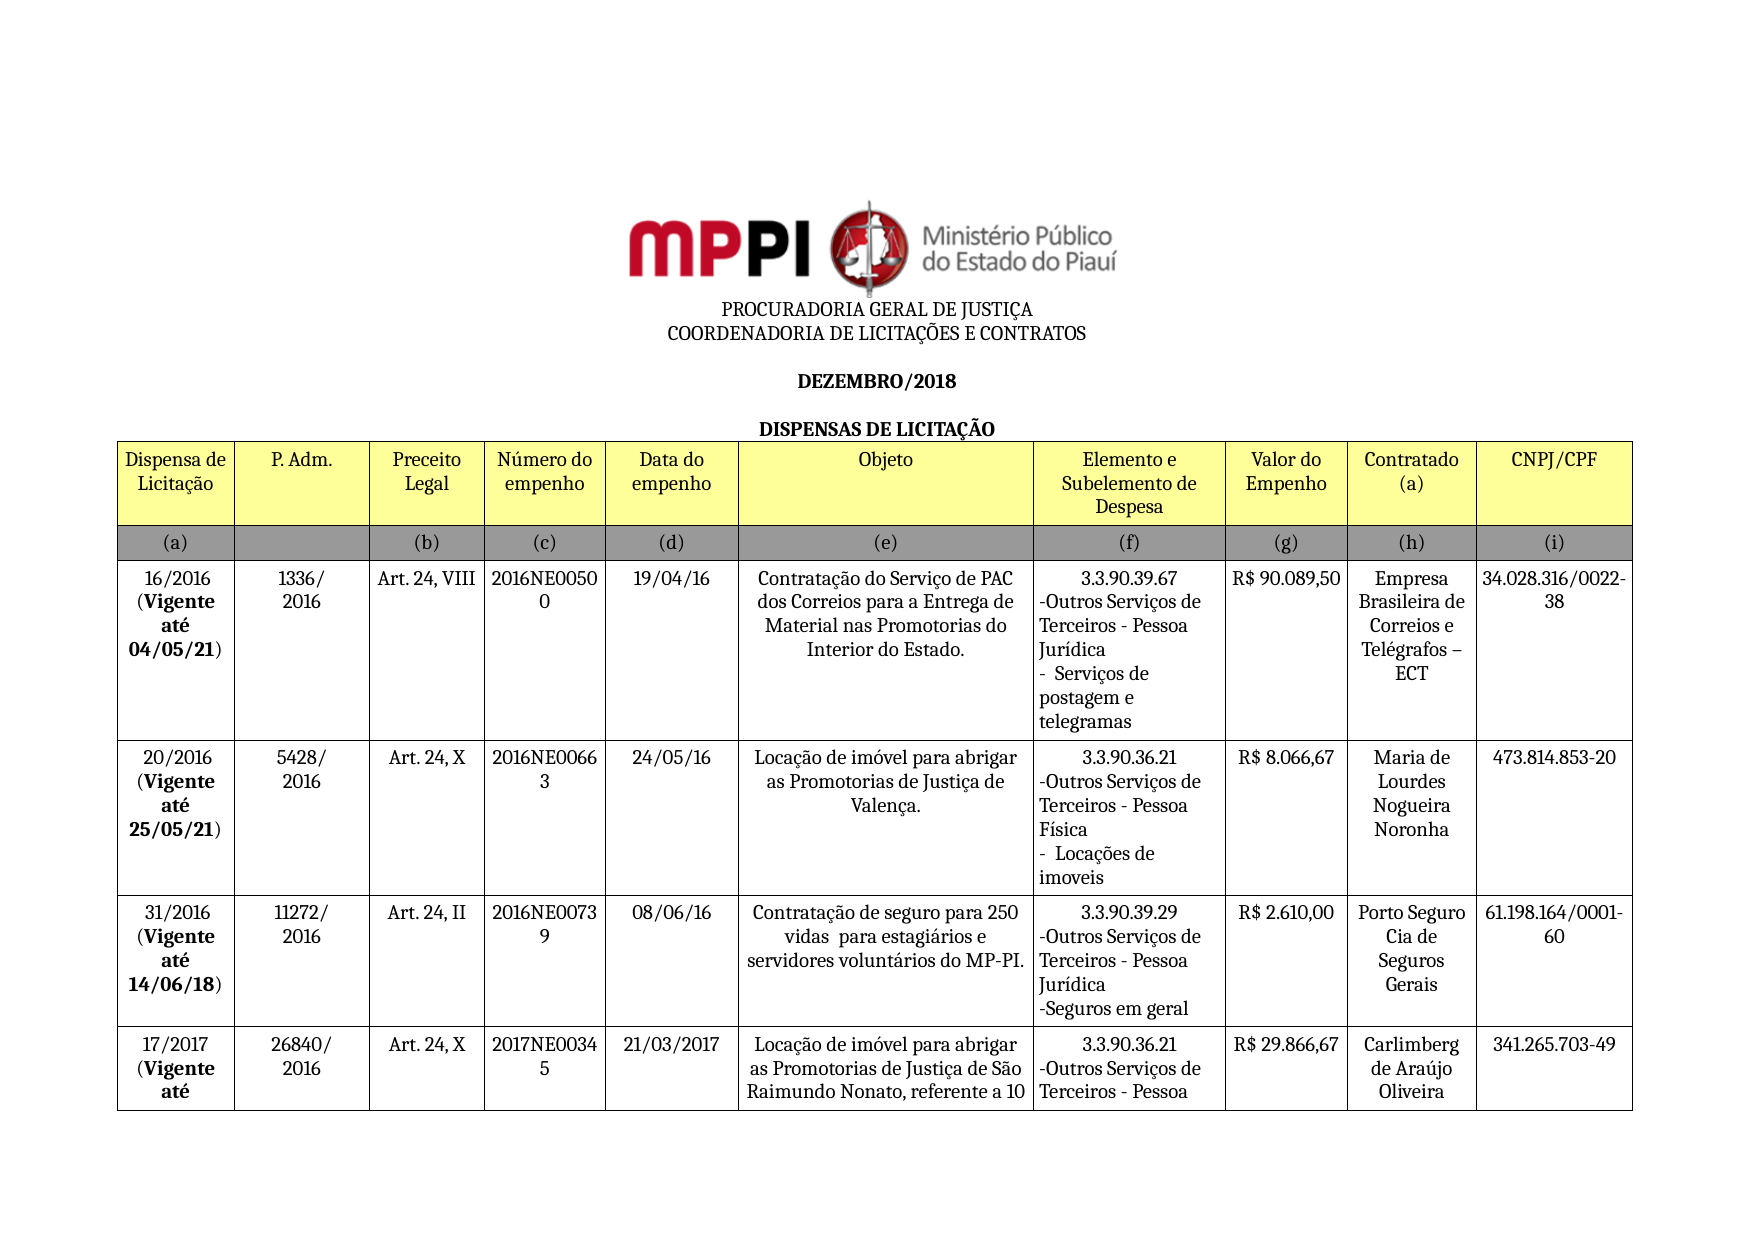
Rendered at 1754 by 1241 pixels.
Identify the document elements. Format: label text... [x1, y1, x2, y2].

table_cell R$ 2.610,00 [1226, 896, 1347, 1026]
table_cell R$ 8.066,67 [1226, 741, 1347, 895]
table_cell (e) [739, 526, 1033, 560]
table_header Elemento e Subelemento de Despesa [1034, 442, 1225, 525]
table_cell 16/2016 (Vigente até 04/05/21) [118, 561, 234, 740]
table_cell 2016NE00663 [485, 741, 605, 895]
table_cell Contratação de seguro para 250 vidas para estagiários e servidores voluntários do MP-PI. [739, 896, 1033, 1026]
table_header Preceito Legal [370, 442, 484, 525]
table_cell Carlimberg de Araújo Oliveira [1348, 1027, 1476, 1110]
table_cell 26840/ 2016 [235, 1027, 369, 1110]
table_cell Art. 24, VIII [370, 561, 484, 740]
text DEZEMBRO/2018 [118, 369, 1636, 393]
table_header Número do empenho [485, 442, 605, 525]
table_cell Art. 24, X [370, 1027, 484, 1110]
table_header P. Adm. [235, 442, 369, 525]
table_cell R$ 29.866,67 [1226, 1027, 1347, 1110]
table_cell (i) [1477, 526, 1632, 560]
table_cell 2016NE00739 [485, 896, 605, 1026]
picture [625, 199, 1129, 298]
table_cell 61.198.164/0001-60 [1477, 896, 1632, 1026]
table_cell 3.3.90.36.21 -Outros Serviços de Terceiros - Pessoa Física - Locações de imoveis [1034, 741, 1225, 895]
table_cell 08/06/16 [606, 896, 738, 1026]
table_cell Locação de imóvel para abrigar as Promotorias de Justiça de São Raimundo Nonato, referente a 10 [739, 1027, 1033, 1110]
table_cell 17/2017 (Vigente até [118, 1027, 234, 1110]
table_cell (a) [118, 526, 234, 560]
table_header Objeto [739, 442, 1033, 525]
table_header Contratado (a) [1348, 442, 1476, 525]
table_cell 1336/ 2016 [235, 561, 369, 740]
table_cell 34.028.316/0022-38 [1477, 561, 1632, 740]
table_cell 20/2016 (Vigente até 25/05/21) [118, 741, 234, 895]
table_header Data do empenho [606, 442, 738, 525]
table_cell 19/04/16 [606, 561, 738, 740]
table_cell 3.3.90.36.21 -Outros Serviços de Terceiros - Pessoa [1034, 1027, 1225, 1110]
table_cell Art. 24, X [370, 741, 484, 895]
table_cell (f) [1034, 526, 1225, 560]
table_cell 3.3.90.39.67 -Outros Serviços de Terceiros - Pessoa Jurídica - Serviços de postagem e telegramas [1034, 561, 1225, 740]
table_cell Locação de imóvel para abrigar as Promotorias de Justiça de Valença. [739, 741, 1033, 895]
text DISPENSAS DE LICITAÇÃO [118, 417, 1636, 441]
table_header Valor do Empenho [1226, 442, 1347, 525]
table_header CNPJ/CPF [1477, 442, 1632, 525]
table_cell (g) [1226, 526, 1347, 560]
table_cell Maria de Lourdes Nogueira Noronha [1348, 741, 1476, 895]
table_cell 21/03/2017 [606, 1027, 738, 1110]
table_cell 11272/ 2016 [235, 896, 369, 1026]
table_cell 3.3.90.39.29 -Outros Serviços de Terceiros - Pessoa Jurídica -Seguros em geral [1034, 896, 1225, 1026]
table_cell 473.814.853-20 [1477, 741, 1632, 895]
text COORDENADORIA DE LICITAÇÕES E CONTRATOS [118, 322, 1636, 346]
table_cell (d) [606, 526, 738, 560]
table_cell R$ 90.089,50 [1226, 561, 1347, 740]
table_cell Art. 24, II [370, 896, 484, 1026]
table_cell (c) [485, 526, 605, 560]
text PROCURADORIA GERAL DE JUSTIÇA [118, 176, 1636, 322]
table_cell 2016NE00500 [485, 561, 605, 740]
table_header Dispensa de Licitação [118, 442, 234, 525]
table_cell Porto Seguro Cia de Seguros Gerais [1348, 896, 1476, 1026]
table_cell Empresa Brasileira de Correios e Telégrafos – ECT [1348, 561, 1476, 740]
table_cell (b) [370, 526, 484, 560]
table_cell 2017NE00345 [485, 1027, 605, 1110]
table_cell [235, 526, 369, 560]
table_cell Contratação do Serviço de PAC dos Correios para a Entrega de Material nas Promotorias do Interior do Estado. [739, 561, 1033, 740]
table_cell (h) [1348, 526, 1476, 560]
table_cell 341.265.703-49 [1477, 1027, 1632, 1110]
table_cell 24/05/16 [606, 741, 738, 895]
table_cell 31/2016 (Vigente até 14/06/18) [118, 896, 234, 1026]
table_cell 5428/ 2016 [235, 741, 369, 895]
